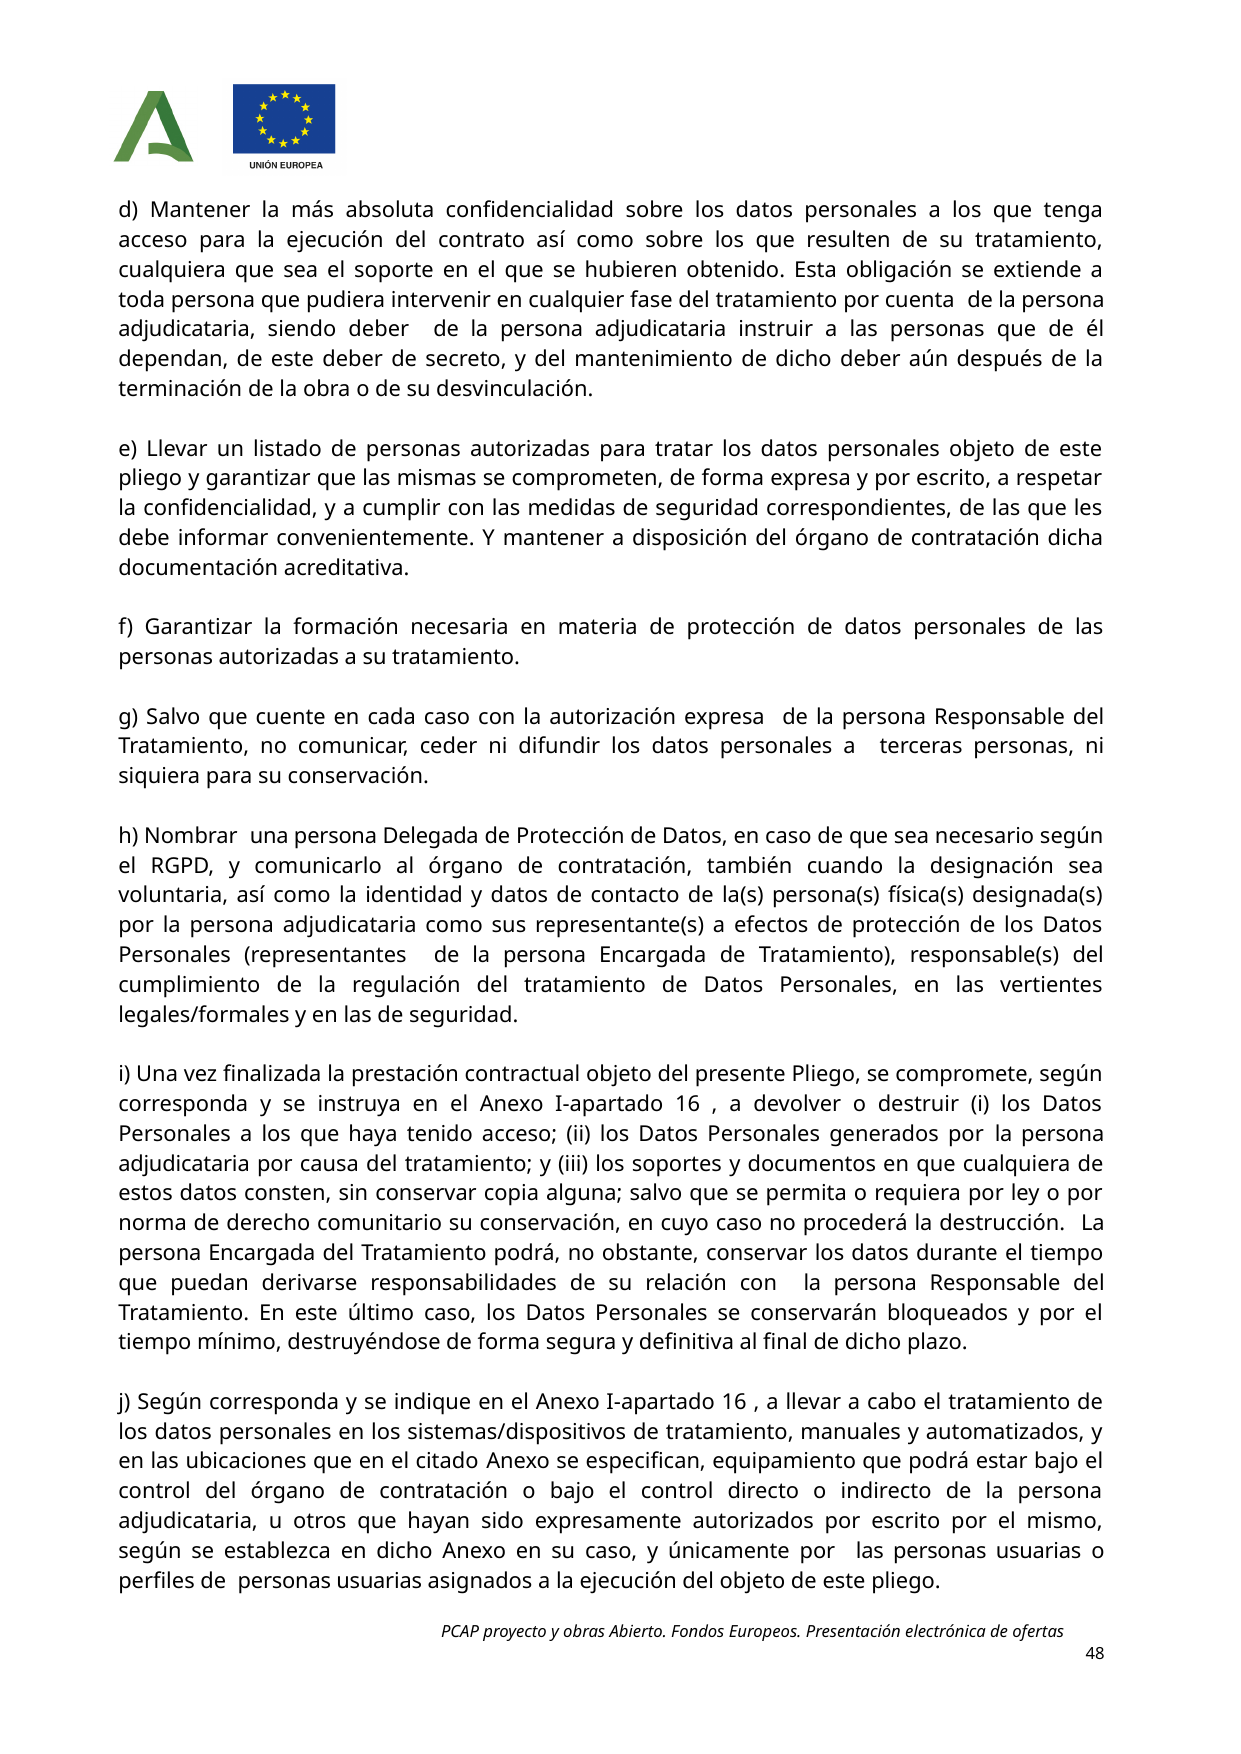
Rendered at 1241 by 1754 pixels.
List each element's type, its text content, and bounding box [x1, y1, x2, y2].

picture [221, 78, 347, 176]
text g) Salvo que cuente en cada caso con la autorización expresa de la persona Responsable del Tratamiento, no comunicar, ceder ni difundir los datos personales a terceras personas, ni siquiera para su conservación. [118, 701, 1104, 790]
text e) Llevar un listado de personas autorizadas para tratar los datos personales objeto de este pliego y garantizar que las mismas se comprometen, de forma expresa y por escrito, a respetar la confidencialidad, y a cumplir con las medidas de seguridad correspondientes, de las que les debe informar convenientemente. Y mantener a disposición del órgano de contratación dicha documentación acreditativa. [118, 433, 1104, 582]
text i) Una vez finalizada la prestación contractual objeto del presente Pliego, se compromete, según corresponda y se instruya en el Anexo I-apartado 16 , a devolver o destruir (i) los Datos Personales a los que haya tenido acceso; (ii) los Datos Personales generados por la persona adjudicataria por causa del tratamiento; y (iii) los soportes y documentos en que cualquiera de estos datos consten, sin conservar copia alguna; salvo que se permita o requiera por ley o por norma de derecho comunitario su conservación, en cuyo caso no procederá la destrucción. La persona Encargada del Tratamiento podrá, no obstante, conservar los datos durante el tiempo que puedan derivarse responsabilidades de su relación con la persona Responsable del Tratamiento. En este último caso, los Datos Personales se conservarán bloqueados y por el tiempo mínimo, destruyéndose de forma segura y definitiva al final de dicho plazo. [118, 1058, 1104, 1356]
text h) Nombrar una persona Delegada de Protección de Datos, en caso de que sea necesario según el RGPD, y comunicarlo al órgano de contratación, también cuando la designación sea voluntaria, así como la identidad y datos de contacto de la(s) persona(s) física(s) designada(s) por la persona adjudicataria como sus representante(s) a efectos de protección de los Datos Personales (representantes de la persona Encargada de Tratamiento), responsable(s) del cumplimiento de la regulación del tratamiento de Datos Personales, en las vertientes legales/formales y en las de seguridad. [118, 820, 1104, 1028]
text d) Mantener la más absoluta confidencialidad sobre los datos personales a los que tenga acceso para la ejecución del contrato así como sobre los que resulten de su tratamiento, cualquiera que sea el soporte en el que se hubieren obtenido. Esta obligación se extiende a toda persona que pudiera intervenir en cualquier fase del tratamiento por cuenta de la persona adjudicataria, siendo deber de la persona adjudicataria instruir a las personas que de él dependan, de este deber de secreto, y del mantenimiento de dicho deber aún después de la terminación de la obra o de su desvinculación. [118, 194, 1104, 403]
picture [109, 86, 198, 166]
text f) Garantizar la formación necesaria en materia de protección de datos personales de las personas autorizadas a su tratamiento. [118, 611, 1104, 671]
text j) Según corresponda y se indique en el Anexo I-apartado 16 , a llevar a cabo el tratamiento de los datos personales en los sistemas/dispositivos de tratamiento, manuales y automatizados, y en las ubicaciones que en el citado Anexo se especifican, equipamiento que podrá estar bajo el control del órgano de contratación o bajo el control directo o indirecto de la persona adjudicataria, u otros que hayan sido expresamente autorizados por escrito por el mismo, según se establezca en dicho Anexo en su caso, y únicamente por las personas usuarias o perfiles de personas usuarias asignados a la ejecución del objeto de este pliego. [118, 1386, 1104, 1594]
